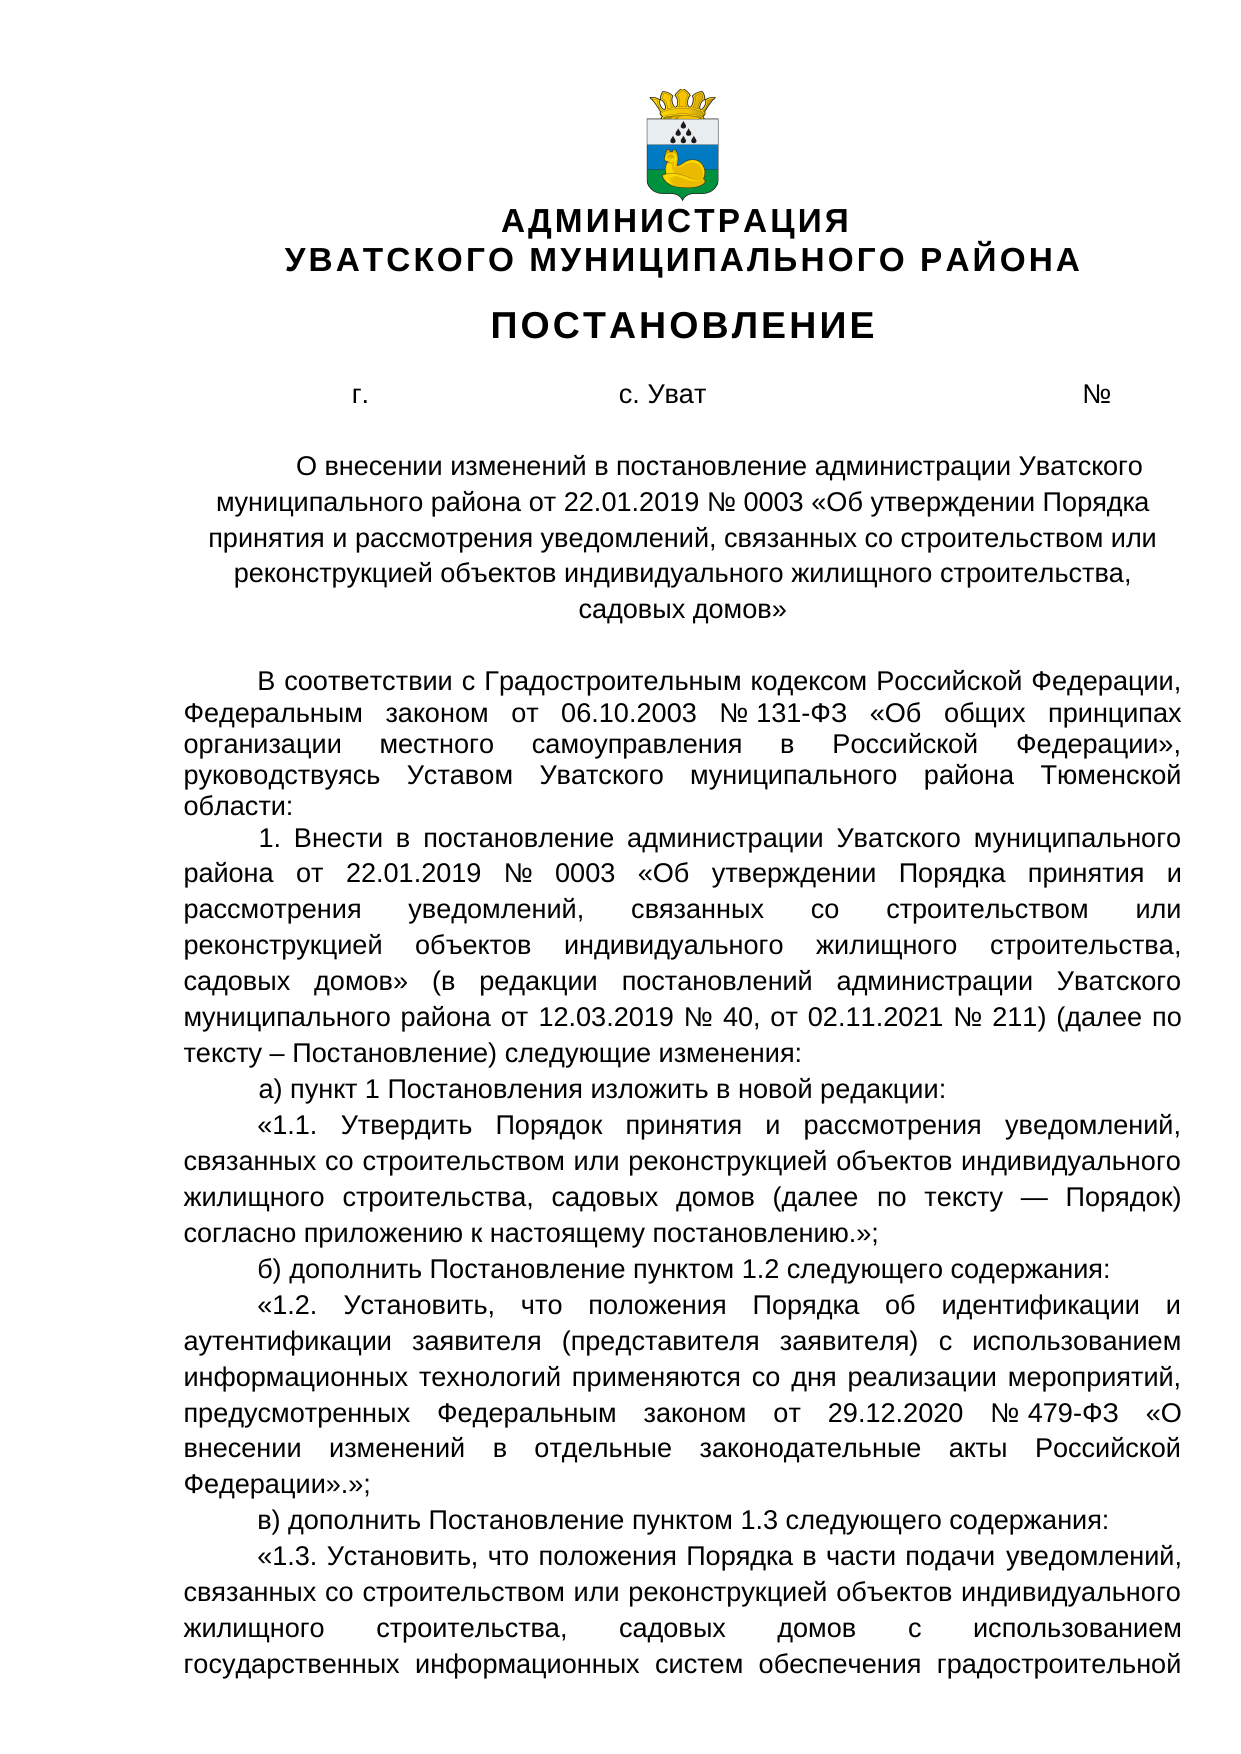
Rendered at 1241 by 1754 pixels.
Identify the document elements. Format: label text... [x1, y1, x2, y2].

text в) дополнить Постановление пунктом 1.3 следующего содержания: [183, 1504, 1182, 1536]
text а) пункт 1 Постановления изложить в новой редакции: [183, 1073, 1182, 1104]
text 1. Внести в постановление администрации Уватского муниципального района от 22.01.2019 № 0003 «Об утверждении Порядка принятия и рассмотрения уведомлений, связанных со строительством или реконструкцией объектов индивидуального жилищного строительства, садовых домов» (в редакции постановлений администрации Уватского муниципального района от 12.03.2019 № 40, от 02.11.2021 № 211) (далее по тексту – Постановление) следующие изменения: [183, 822, 1182, 1068]
text г. с. Уват № [183, 378, 1182, 409]
text В соответствии с Градостроительным кодексом Российской Федерации, Федеральным законом от 06.10.2003 № 131-ФЗ «Об общих принципах организации местного самоуправления в Российской Федерации», руководствуясь Уставом Уватского муниципального района Тюменской области: [183, 665, 1182, 822]
text Постановление [183, 303, 1182, 347]
text О внесении изменений в постановление администрации Уватского муниципального района от 22.01.2019 № 0003 «Об утверждении Порядка принятия и рассмотрения уведомлений, связанных со строительством или реконструкцией объектов индивидуального жилищного строительства, садовых домов» [183, 450, 1182, 625]
picture [646, 89, 719, 202]
text Администрация Уватского муниципального района [183, 202, 1182, 278]
text «1.2. Установить, что положения Порядка об идентификации и аутентификации заявителя (представителя заявителя) с использованием информационных технологий применяются со дня реализации мероприятий, предусмотренных Федеральным законом от 29.12.2020 № 479-ФЗ «О внесении изменений в отдельные законодательные акты Российской Федерации».»; [183, 1289, 1182, 1500]
text «1.3. Установить, что положения Порядка в части подачи уведомлений, связанных со строительством или реконструкцией объектов индивидуального жилищного строительства, садовых домов с использованием государственных информационных систем обеспечения градостроительной [183, 1540, 1182, 1679]
text «1.1. Утвердить Порядок принятия и рассмотрения уведомлений, связанных со строительством или реконструкцией объектов индивидуального жилищного строительства, садовых домов (далее по тексту — Порядок) согласно приложению к настоящему постановлению.»; [183, 1109, 1182, 1248]
text б) дополнить Постановление пунктом 1.2 следующего содержания: [183, 1253, 1182, 1284]
